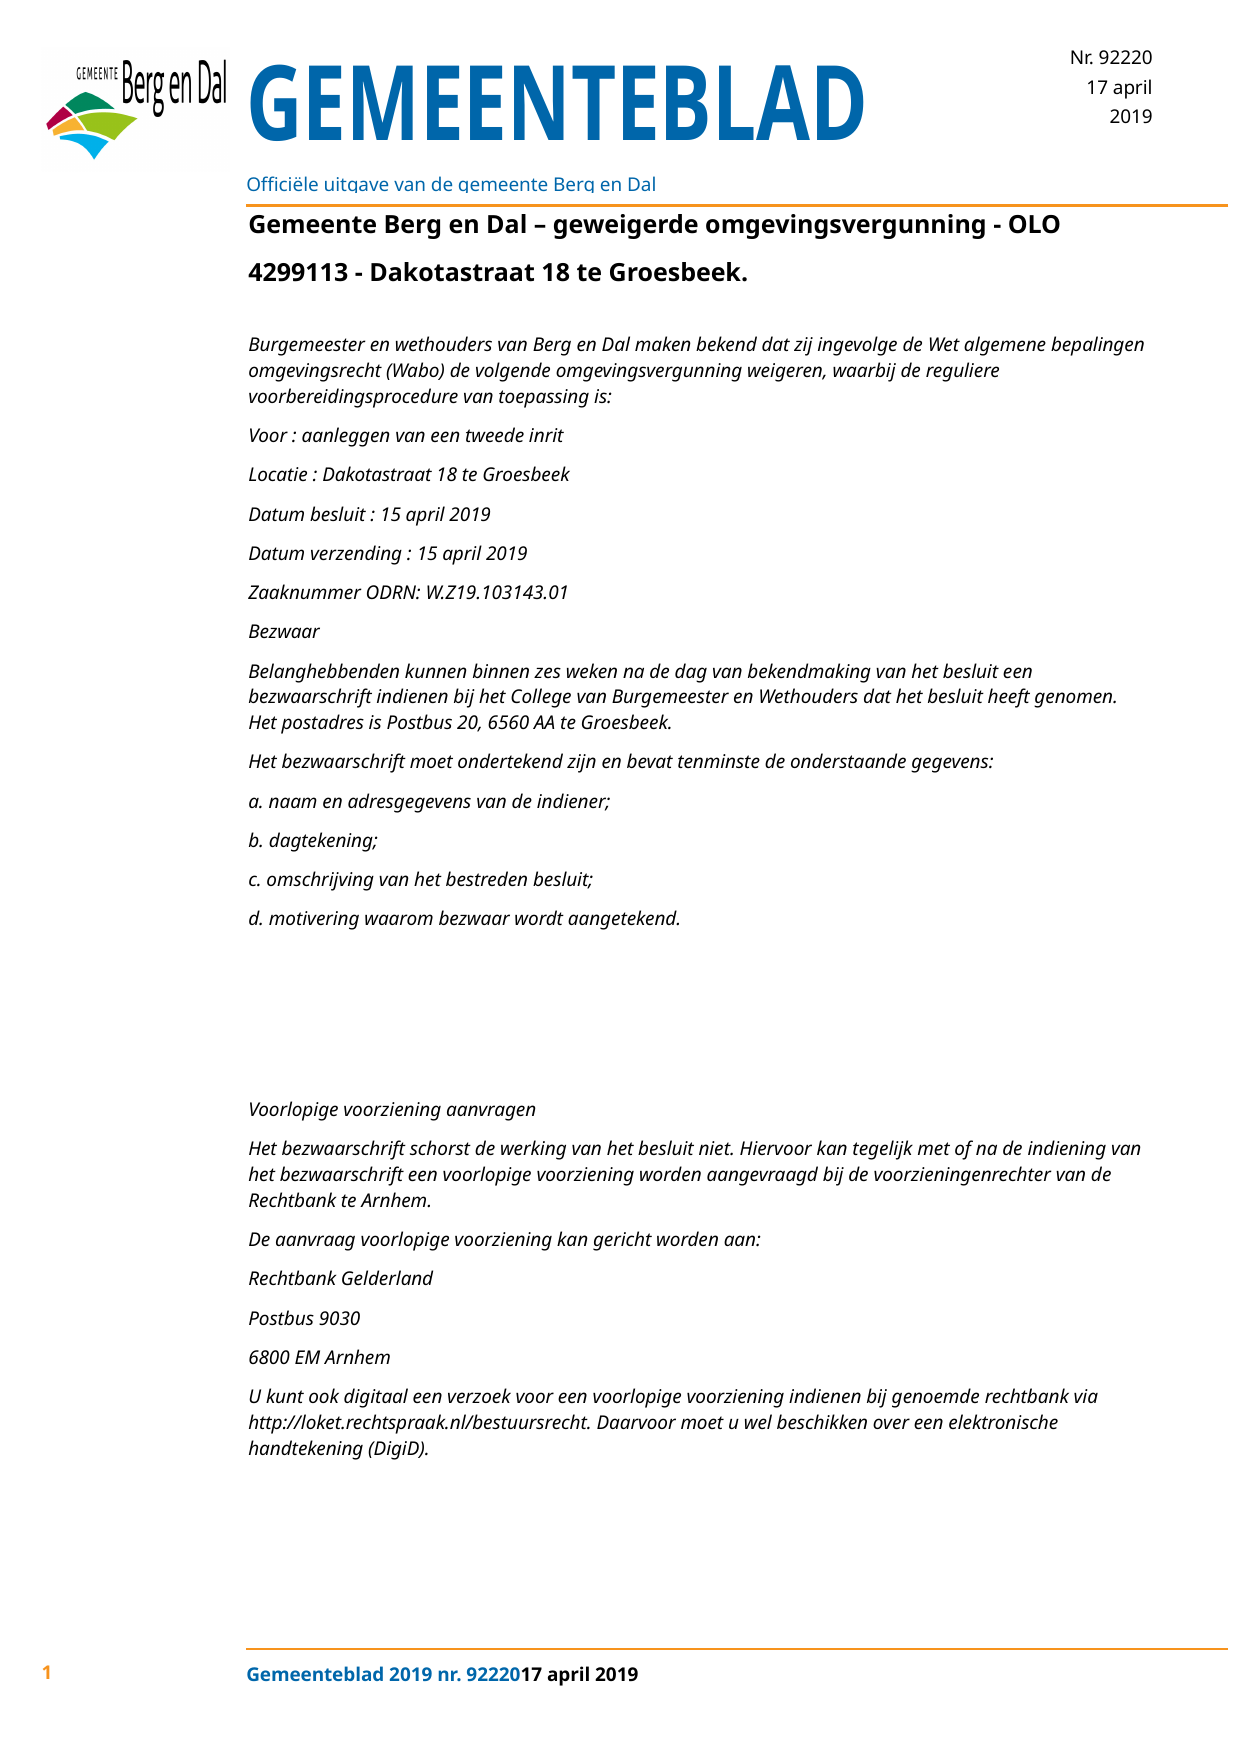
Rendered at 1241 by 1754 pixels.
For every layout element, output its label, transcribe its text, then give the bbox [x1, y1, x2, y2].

text Het bezwaarschrift schorst de werking van het besluit niet. Hiervoor kan tegelijk met of na de indiening van het bezwaarschrift een voorlopige voorziening worden aangevraagd bij de voorzieningenrechter van de Rechtbank te Arnhem. [248, 1135, 1152, 1213]
text Voorlopige voorziening aanvragen [248, 1096, 1152, 1122]
text a. naam en adresgegevens van de indiener; [248, 788, 1152, 813]
text Datum verzending : 15 april 2019 [248, 540, 1152, 566]
text Het bezwaarschrift moet ondertekend zijn en bevat tenminste de onderstaande gegevens: [248, 748, 1152, 774]
text Rechtbank Gelderland [248, 1265, 1152, 1291]
text Bezwaar [248, 618, 1152, 644]
text Voor : aanleggen van een tweede inrit [248, 422, 1152, 448]
text De aanvraag voorlopige voorziening kan gericht worden aan: [248, 1226, 1152, 1252]
picture [41, 47, 231, 172]
text b. dagtekening; [248, 827, 1152, 853]
text Zaaknummer ODRN: W.Z19.103143.01 [248, 579, 1152, 605]
text Burgemeester en wethouders van Berg en Dal maken bekend dat zij ingevolge de Wet algemene bepalingen omgevingsrecht (Wabo) de volgende omgevingsvergunning weigeren, waarbij de reguliere voorbereidingsprocedure van toepassing is: [248, 331, 1152, 409]
text U kunt ook digitaal een verzoek voor een voorlopige voorziening indienen bij genoemde rechtbank via http://loket.rechtspraak.nl/bestuursrecht. Daarvoor moet u wel beschikken over een elektronische handtekening (DigiD). [248, 1383, 1152, 1460]
text Belanghebbenden kunnen binnen zes weken na de dag van bekendmaking van het besluit een bezwaarschrift indienen bij het College van Burgemeester en Wethouders dat het besluit heeft genomen. Het postadres is Postbus 20, 6560 AA te Groesbeek. [248, 658, 1152, 735]
text c. omschrijving van het bestreden besluit; [248, 866, 1152, 892]
text Locatie : Dakotastraat 18 te Groesbeek [248, 461, 1152, 487]
text Postbus 9030 [248, 1305, 1152, 1330]
text Datum besluit : 15 april 2019 [248, 501, 1152, 526]
text 6800 EM Arnhem [248, 1344, 1152, 1370]
text d. motivering waarom bezwaar wordt aangetekend. [248, 906, 1152, 931]
text Gemeente Berg en Dal – geweigerde omgevingsvergunning - OLO 4299113 - Dakotastraat 18 te Groesbeek. [248, 207, 1152, 288]
